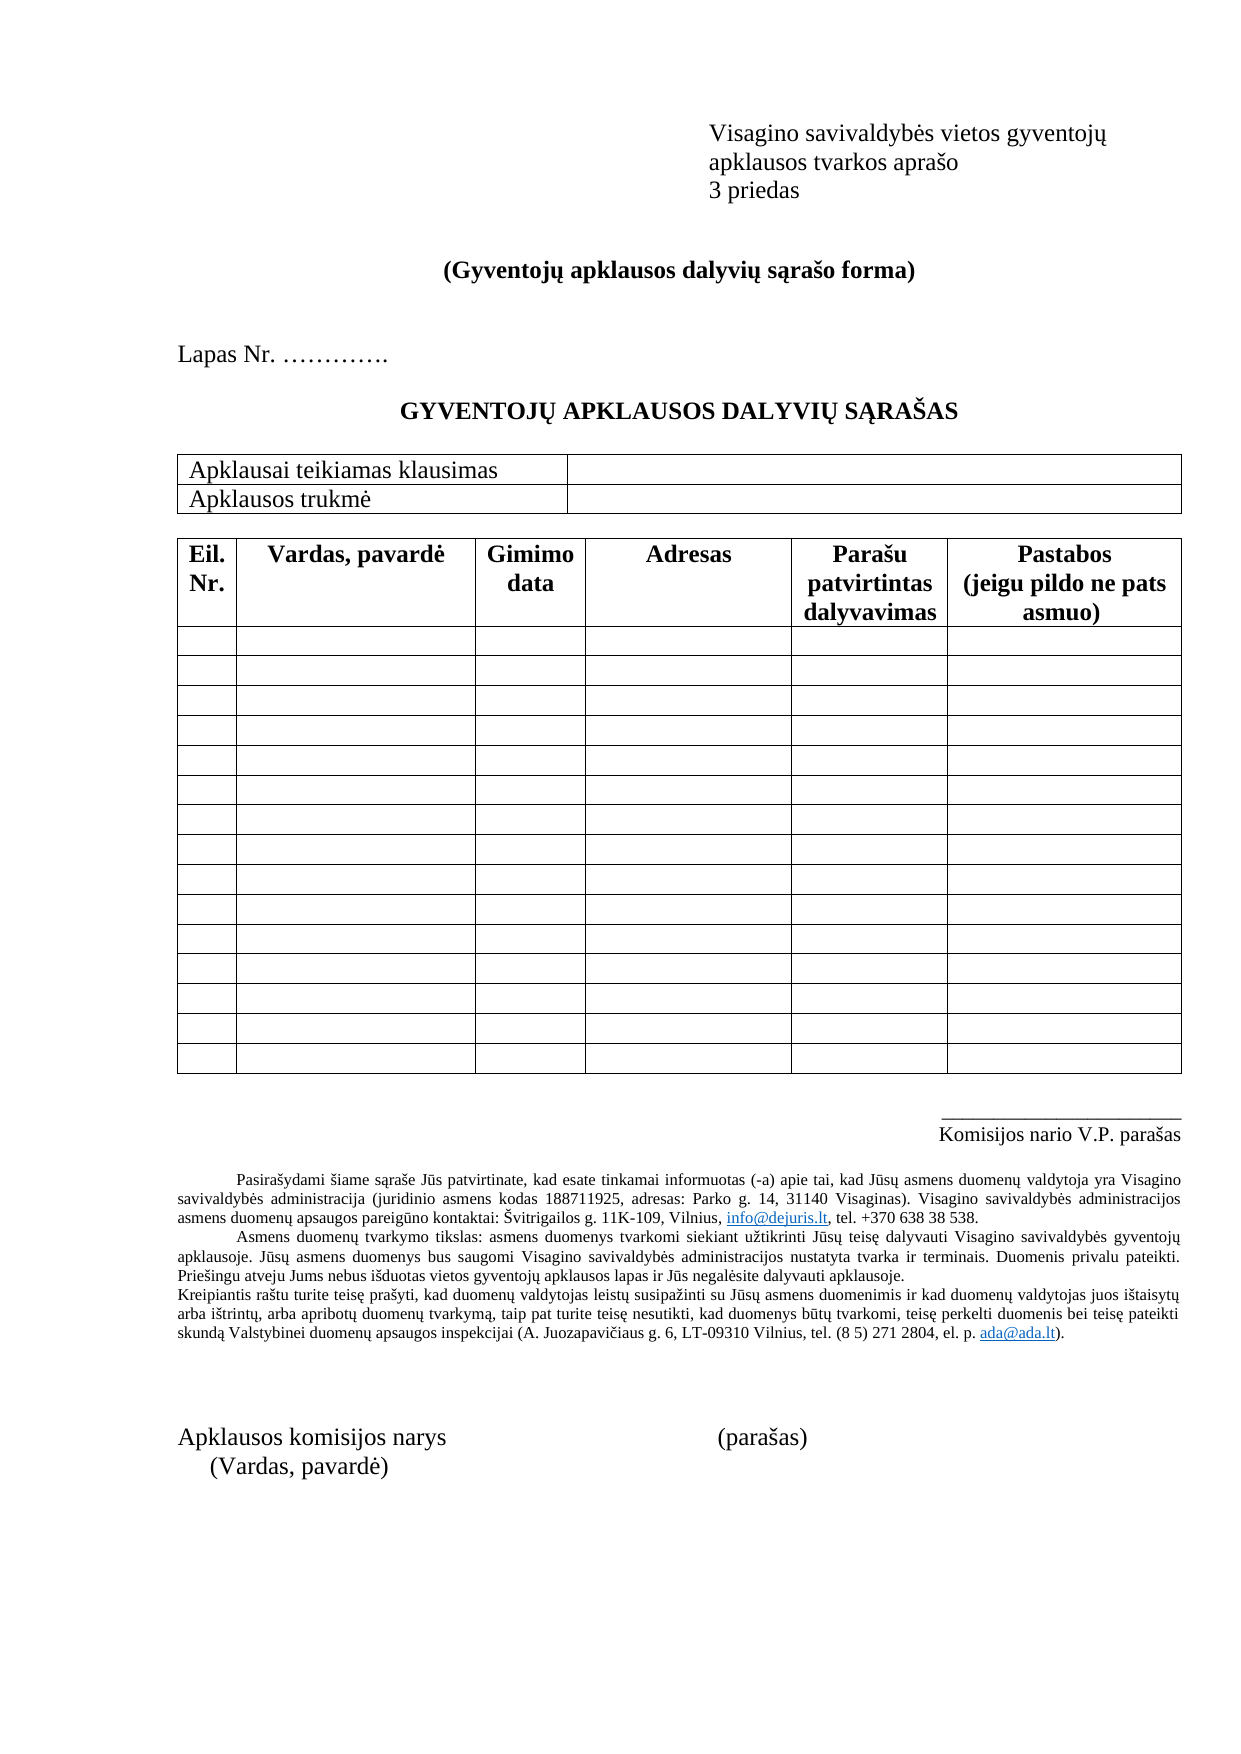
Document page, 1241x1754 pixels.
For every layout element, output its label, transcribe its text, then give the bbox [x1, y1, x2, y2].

table_cell [178, 746, 236, 774]
table_cell [476, 835, 585, 864]
table_cell [586, 746, 791, 774]
table_cell [948, 865, 1181, 894]
table_cell [792, 895, 947, 923]
table_cell [178, 865, 236, 894]
table_cell [476, 805, 585, 834]
table_cell [948, 954, 1181, 983]
text Apklausos komisijos narys (parašas) [177, 1422, 1181, 1451]
table_cell [586, 627, 791, 655]
table_cell [476, 776, 585, 804]
table_cell [476, 984, 585, 1013]
table_cell [237, 627, 475, 655]
table_cell [586, 895, 791, 923]
table_cell [948, 776, 1181, 804]
table_cell [792, 746, 947, 774]
text (Vardas, pavardė) [177, 1451, 1181, 1480]
table_cell [476, 1044, 585, 1072]
table_cell [586, 656, 791, 685]
table_cell [948, 984, 1181, 1013]
table_cell [237, 686, 475, 715]
table_cell [948, 656, 1181, 685]
table_cell [237, 954, 475, 983]
table_cell [586, 686, 791, 715]
table_cell [792, 716, 947, 745]
table_cell [586, 954, 791, 983]
table_cell [586, 925, 791, 953]
table_cell [178, 686, 236, 715]
table_cell [948, 1044, 1181, 1072]
table_cell [948, 716, 1181, 745]
table_header Vardas, pavardė [237, 539, 475, 626]
table_cell [476, 865, 585, 894]
table_cell [792, 627, 947, 655]
table_cell [948, 895, 1181, 923]
table_cell [178, 656, 236, 685]
table_cell [792, 656, 947, 685]
table_cell [948, 805, 1181, 834]
table_cell [178, 954, 236, 983]
table_cell [476, 954, 585, 983]
table_cell [178, 627, 236, 655]
table_cell [237, 895, 475, 923]
text Visagino savivaldybės vietos gyventojų apklausos tvarkos aprašo [709, 118, 1181, 176]
text Kreipiantis raštu turite teisę prašyti, kad duomenų valdytojas leistų susipažinti su Jūsų asmens duomenimis ir kad duomenų valdytojas juos ištaisytų arba ištrintų, arba apribotų duomenų tvarkymą, taip pat turite teisę nesutikti, kad duomenys būtų tvarkomi, teisę perkelti duomenis bei teisę pateikti skundą Valstybinei duomenų apsaugos inspekcijai (A. Juozapavičiaus g. 6, LT-09310 Vilnius, tel. (8 5) 271 2804, el. p. ada@ada.lt). [177, 1285, 1181, 1342]
table_cell [948, 1014, 1181, 1043]
table_cell [178, 1014, 236, 1043]
text Asmens duomenų tvarkymo tikslas: asmens duomenys tvarkomi siekiant užtikrinti Jūsų teisę dalyvauti Visagino savivaldybės gyventojų apklausoje. Jūsų asmens duomenys bus saugomi Visagino savivaldybės administracijos nustatyta tvarka ir terminais. Duomenis privalu pateikti. Priešingu atveju Jums nebus išduotas vietos gyventojų apklausos lapas ir Jūs negalėsite dalyvauti apklausoje. [177, 1227, 1181, 1285]
table_cell [586, 835, 791, 864]
text Lapas Nr. …………. [177, 339, 1181, 367]
table_cell [792, 925, 947, 953]
table_header Gimimo data [476, 539, 585, 626]
text (Gyventojų apklausos dalyvių sąrašo forma) [177, 255, 1181, 283]
table_cell [476, 746, 585, 774]
table_cell [586, 1044, 791, 1072]
table_cell [792, 1044, 947, 1072]
table_cell [476, 925, 585, 953]
table_cell [237, 776, 475, 804]
table_cell [586, 716, 791, 745]
table_cell [178, 984, 236, 1013]
table_cell [237, 805, 475, 834]
table_cell [178, 805, 236, 834]
table_cell [237, 865, 475, 894]
table_cell [178, 925, 236, 953]
table_cell [178, 895, 236, 923]
table_cell [476, 716, 585, 745]
table_cell [237, 716, 475, 745]
table_cell [476, 627, 585, 655]
text Pasirašydami šiame sąraše Jūs patvirtinate, kad esate tinkamai informuotas (-a) apie tai, kad Jūsų asmens duomenų valdytoja yra Visagino savivaldybės administracija (juridinio asmens kodas 188711925, adresas: Parko g. 14, 31140 Visaginas). Visagino savivaldybės administracijos asmens duomenų apsaugos pareigūno kontaktai: Švitrigailos g. 11K-109, Vilnius, info@dejuris.lt, tel. +370 638 38 538. [177, 1170, 1181, 1227]
table_cell [178, 776, 236, 804]
table_header Adresas [586, 539, 791, 626]
table_cell [586, 776, 791, 804]
table_cell [237, 746, 475, 774]
table_cell [178, 716, 236, 745]
table_cell [792, 686, 947, 715]
table_cell Apklausos trukmė [178, 485, 567, 513]
table_cell [586, 805, 791, 834]
table_cell [178, 1044, 236, 1072]
table_cell [792, 805, 947, 834]
text 3 priedas [709, 176, 1181, 204]
table_cell [792, 865, 947, 894]
table_cell [586, 865, 791, 894]
table_cell [948, 627, 1181, 655]
table_cell [792, 984, 947, 1013]
table_cell [476, 686, 585, 715]
table_cell [948, 746, 1181, 774]
table_cell [792, 1014, 947, 1043]
table_cell [237, 656, 475, 685]
table_cell [568, 485, 1181, 513]
table_header Parašu patvirtintas dalyvavimas [792, 539, 947, 626]
table_cell [948, 686, 1181, 715]
table_cell [237, 1044, 475, 1072]
table_cell [178, 835, 236, 864]
table_header Apklausai teikiamas klausimas [178, 455, 567, 483]
table_cell [792, 776, 947, 804]
table_cell [237, 984, 475, 1013]
table_cell [237, 835, 475, 864]
text _______________________ [177, 1098, 1181, 1122]
table_cell [586, 1014, 791, 1043]
text GYVENTOJŲ APKLAUSOS DALYVIŲ SĄRAŠAS [177, 396, 1181, 425]
table_cell [586, 984, 791, 1013]
table_cell [948, 925, 1181, 953]
table_cell [476, 1014, 585, 1043]
table_cell [948, 835, 1181, 864]
table_cell [476, 895, 585, 923]
table_cell [792, 835, 947, 864]
table_header [568, 455, 1181, 483]
table_cell [476, 656, 585, 685]
table_header Pastabos (jeigu pildo ne pats asmuo) [948, 539, 1181, 626]
table_cell [237, 1014, 475, 1043]
table_header Eil. Nr. [178, 539, 236, 626]
table_cell [792, 954, 947, 983]
table_cell [237, 925, 475, 953]
text Komisijos nario V.P. parašas [177, 1122, 1181, 1146]
